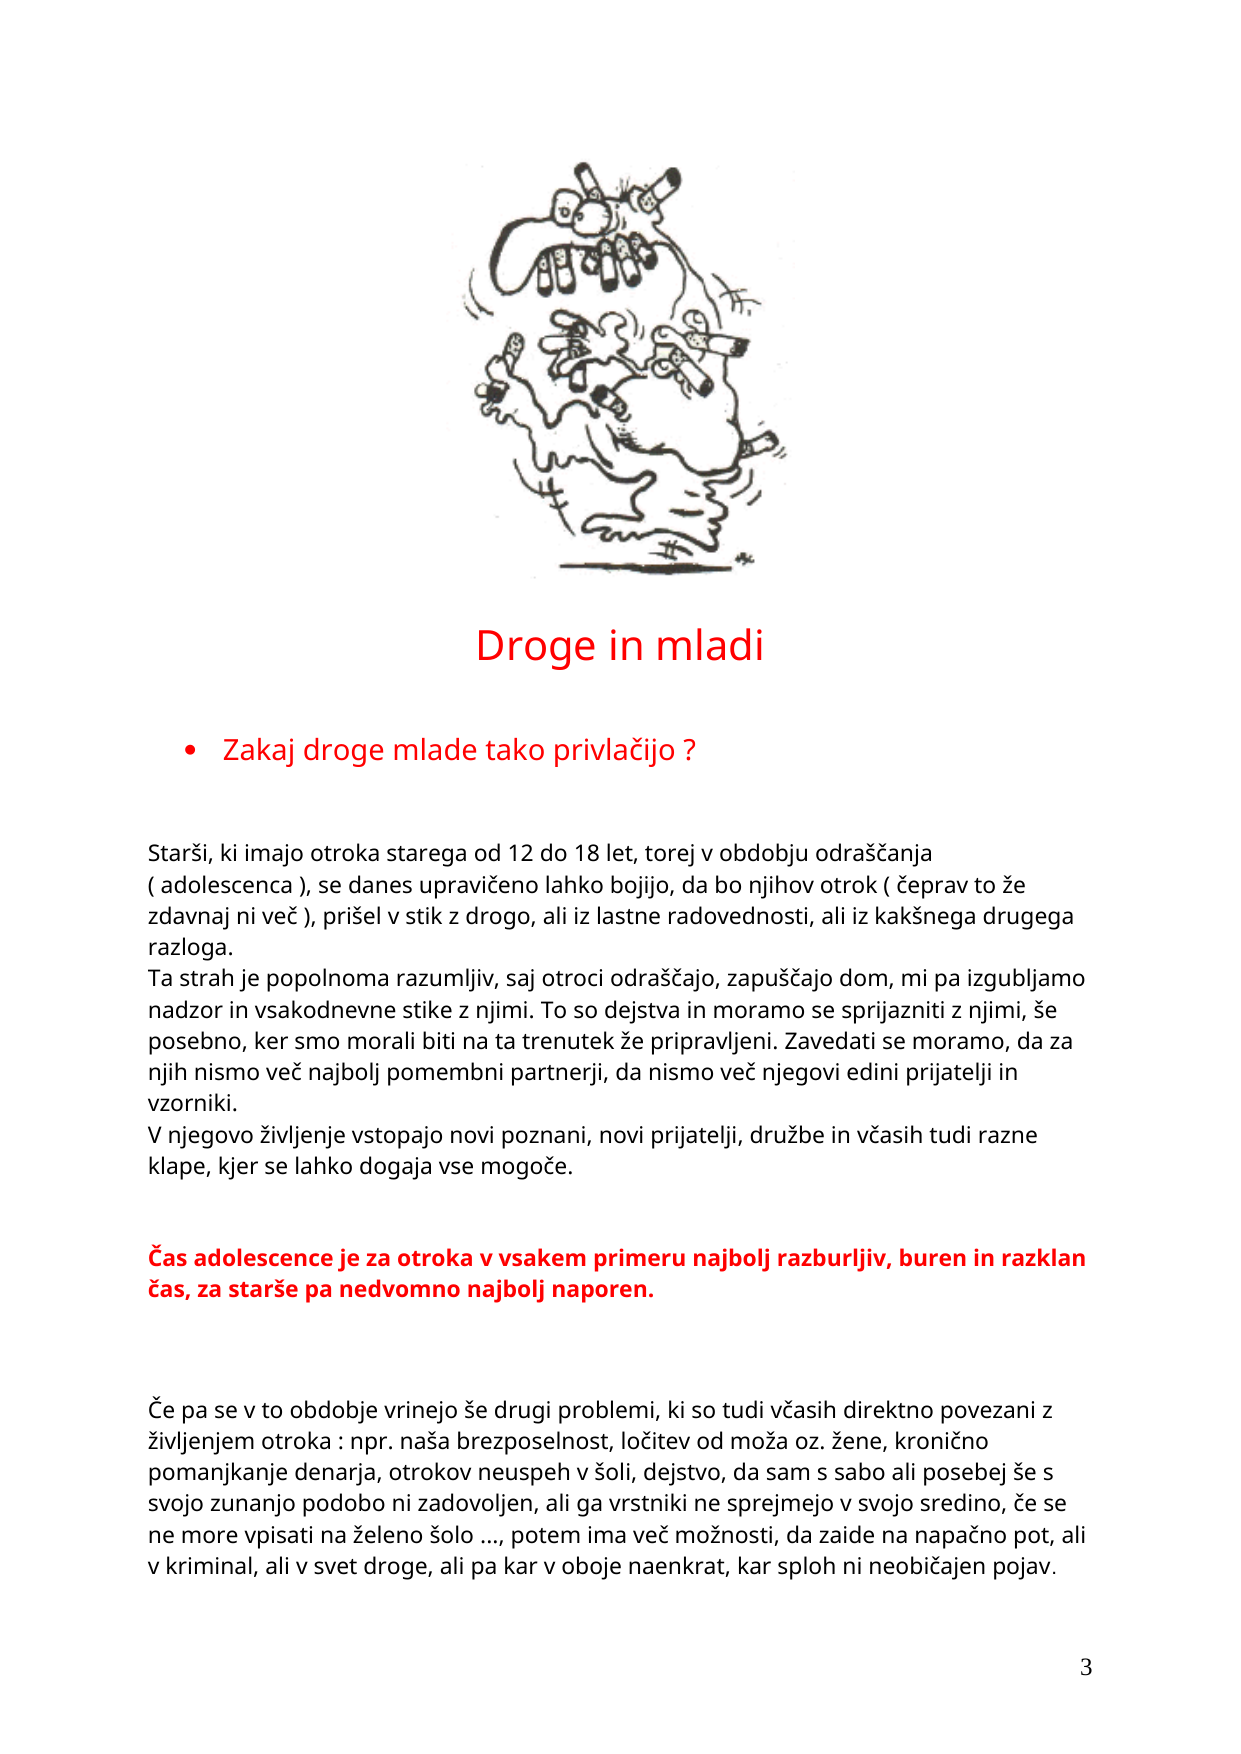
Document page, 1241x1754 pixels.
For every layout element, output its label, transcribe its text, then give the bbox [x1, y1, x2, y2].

picture [445, 147, 795, 584]
text Droge in mladi [148, 615, 1093, 672]
text Čas adolescence je za otroka v vsakem primeru najbolj razburljiv, buren in razklan čas, za starše pa nedvomno najbolj naporen. [148, 1210, 1093, 1304]
list Zakaj droge mlade tako privlačijo ? [185, 729, 1093, 768]
text Če pa se v to obdobje vrinejo še drugi problemi, ki so tudi včasih direktno povezani z življenjem otroka : npr. naša brezposelnost, ločitev od moža oz. žene, kronično pomanjkanje denarja, otrokov neuspeh v šoli, dejstvo, da sam s sabo ali posebej še s svojo zunanjo podobo ni zadovoljen, ali ga vrstniki ne sprejmejo v svojo sredino, če se ne more vpisati na želeno šolo ..., potem ima več možnosti, da zaide na napačno pot, ali v kriminal, ali v svet droge, ali pa kar v oboje naenkrat, kar sploh ni neobičajen pojav. [148, 1394, 1093, 1581]
text Starši, ki imajo otroka starega od 12 do 18 let, torej v obdobju odraščanja ( adolescenca ), se danes upravičeno lahko bojijo, da bo njihov otrok ( čeprav to že zdavnaj ni več ), prišel v stik z drogo, ali iz lastne radovednosti, ali iz kakšnega drugega razloga. Ta strah je popolnoma razumljiv, saj otroci odraščajo, zapuščajo dom, mi pa izgubljamo nadzor in vsakodnevne stike z njimi. To so dejstva in moramo se sprijazniti z njimi, še posebno, ker smo morali biti na ta trenutek že pripravljeni. Zavedati se moramo, da za njih nismo več najbolj pomembni partnerji, da nismo več njegovi edini prijatelji in vzorniki. V njegovo življenje vstopajo novi poznani, novi prijatelji, družbe in včasih tudi razne klape, kjer se lahko dogaja vse mogoče. [148, 837, 1093, 1181]
